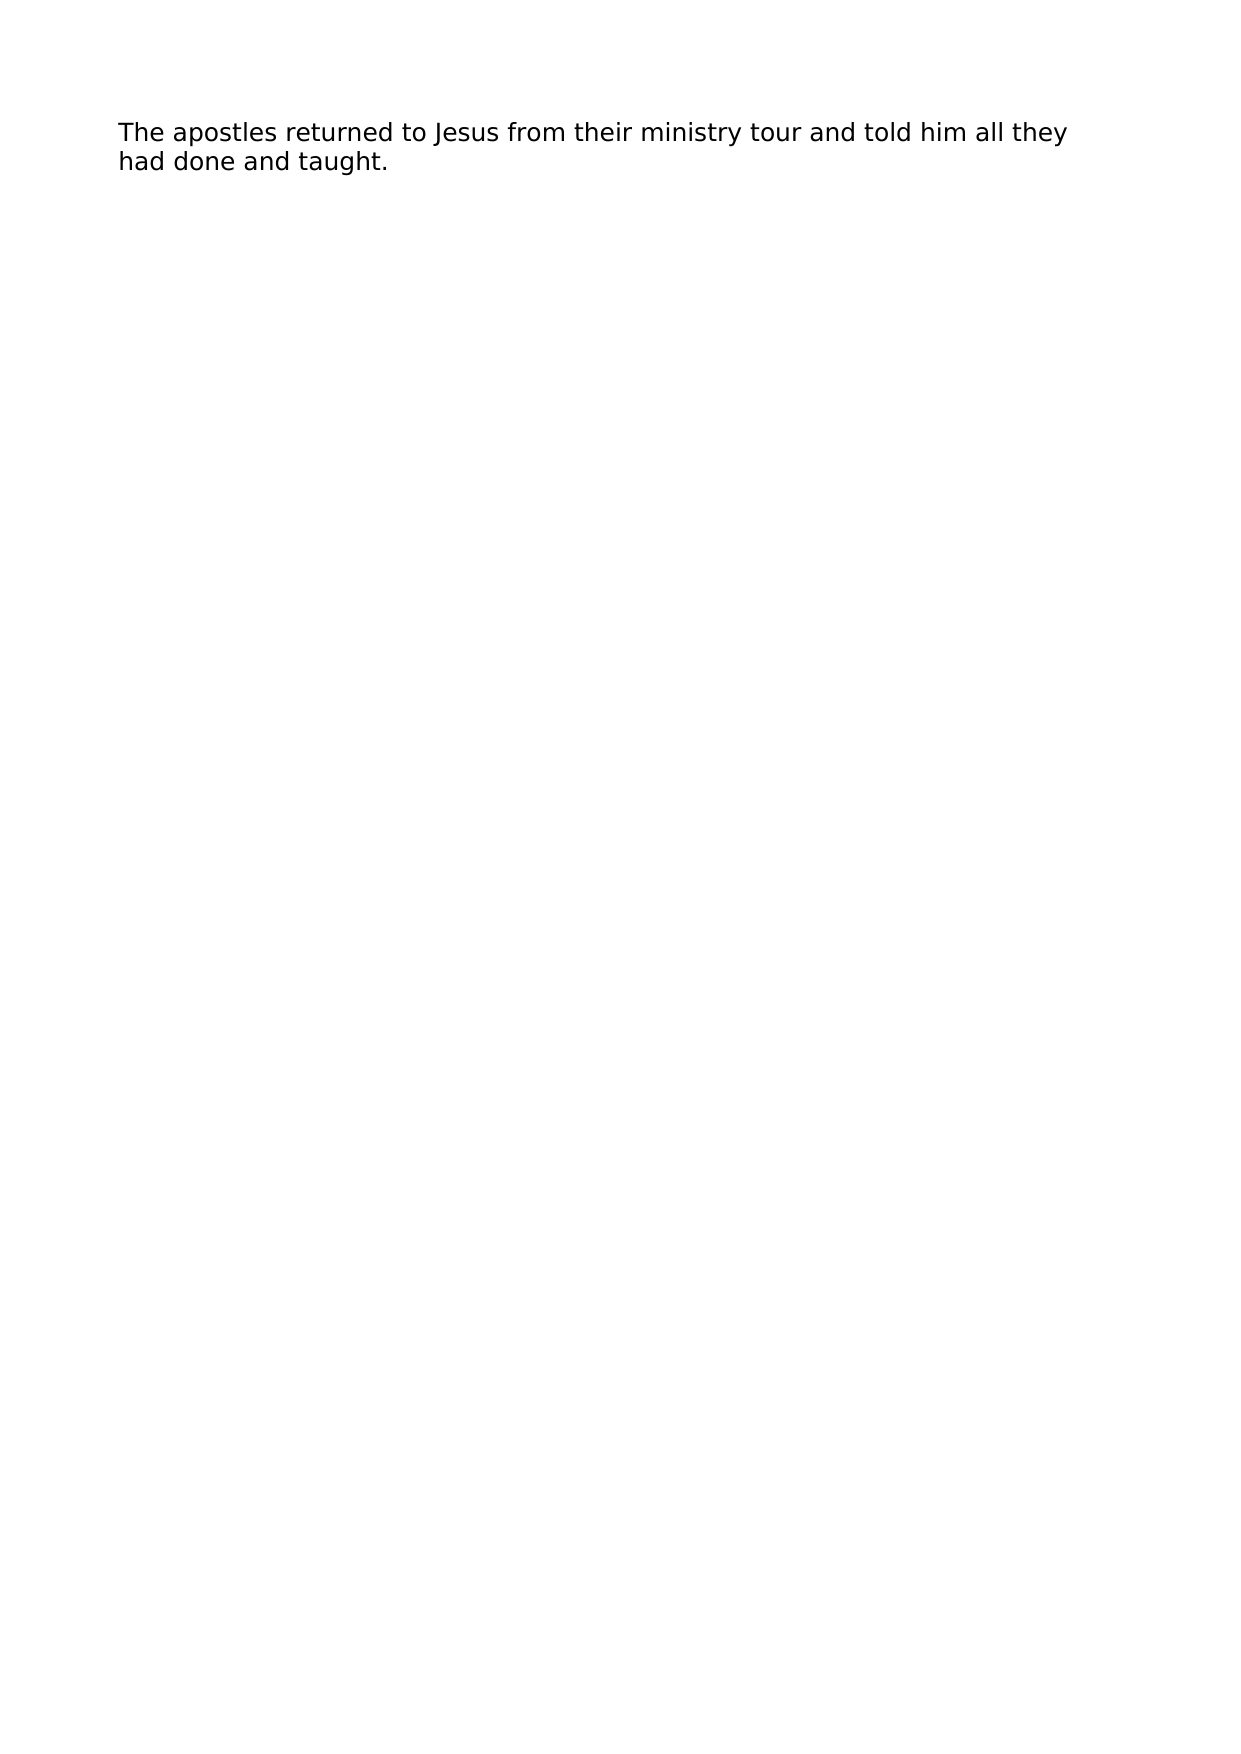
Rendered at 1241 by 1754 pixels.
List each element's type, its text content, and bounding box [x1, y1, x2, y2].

text The apostles returned to Jesus from their ministry tour and told him all they had done and taught. [118, 118, 1122, 176]
